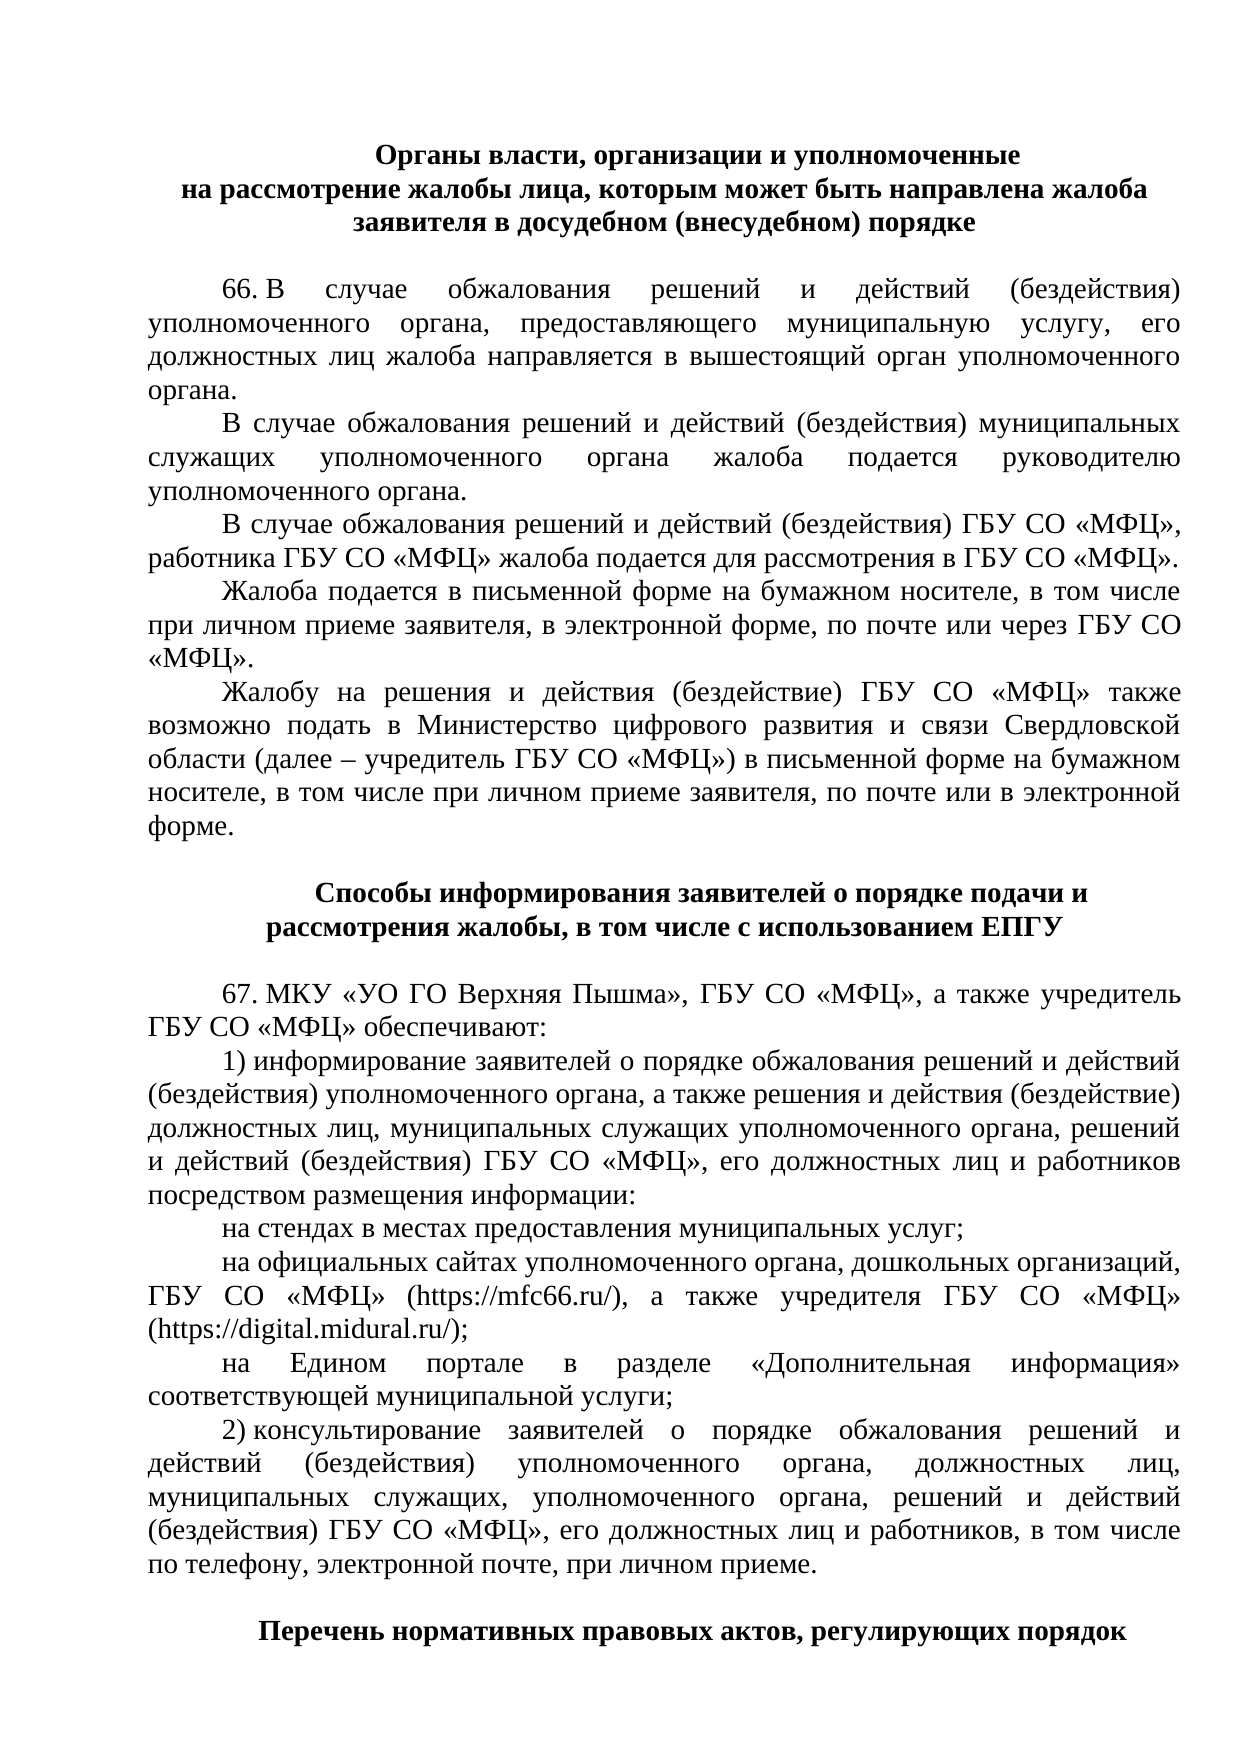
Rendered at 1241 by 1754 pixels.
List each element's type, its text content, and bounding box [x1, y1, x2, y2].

text Жалоба подается в письменной форме на бумажном носителе, в том числе при личном приеме заявителя, в электронной форме, по почте или через ГБУ СО «МФЦ». [148, 573, 1181, 674]
text 1) информирование заявителей о порядке обжалования решений и действий (бездействия) уполномоченного органа, а также решения и действия (бездействие) должностных лиц, муниципальных служащих уполномоченного органа, решений и действий (бездействия) ГБУ СО «МФЦ», его должностных лиц и работников посредством размещения информации: [148, 1043, 1181, 1211]
text на Едином портале в разделе «Дополнительная информация» соответствующей муниципальной услуги; [148, 1345, 1181, 1412]
text 67. МКУ «УО ГО Верхняя Пышма», ГБУ СО «МФЦ», а также учредитель ГБУ СО «МФЦ» обеспечивают: [148, 976, 1181, 1043]
text на стендах в местах предоставления муниципальных услуг; [148, 1211, 1181, 1244]
text 66. В случае обжалования решений и действий (бездействия) уполномоченного органа, предоставляющего муниципальную услугу, его должностных лиц жалоба направляется в вышестоящий орган уполномоченного органа. [148, 271, 1181, 406]
text Способы информирования заявителей о порядке подачи и рассмотрения жалобы, в том числе с использованием ЕПГУ [148, 875, 1181, 942]
text Органы власти, организации и уполномоченные на рассмотрение жалобы лица, которым может быть направлена жалоба заявителя в досудебном (внесудебном) порядке [148, 137, 1181, 238]
text 2) консультирование заявителей о порядке обжалования решений и действий (бездействия) уполномоченного органа, должностных лиц, муниципальных служащих, уполномоченного органа, решений и действий (бездействия) ГБУ СО «МФЦ», его должностных лиц и работников, в том числе по телефону, электронной почте, при личном приеме. [148, 1412, 1181, 1579]
text на официальных сайтах уполномоченного органа, дошкольных организаций, ГБУ СО «МФЦ» (https://mfc66.ru/), а также учредителя ГБУ СО «МФЦ» (https://digital.midural.ru/); [148, 1244, 1181, 1345]
text В случае обжалования решений и действий (бездействия) ГБУ СО «МФЦ», работника ГБУ СО «МФЦ» жалоба подается для рассмотрения в ГБУ СО «МФЦ». [148, 506, 1181, 573]
text Перечень нормативных правовых актов, регулирующих порядок [148, 1613, 1181, 1647]
text В случае обжалования решений и действий (бездействия) муниципальных служащих уполномоченного органа жалоба подается руководителю уполномоченного органа. [148, 406, 1181, 506]
text Жалобу на решения и действия (бездействие) ГБУ СО «МФЦ» также возможно подать в Министерство цифрового развития и связи Свердловской области (далее – учредитель ГБУ СО «МФЦ») в письменной форме на бумажном носителе, в том числе при личном приеме заявителя, по почте или в электронной форме. [148, 674, 1181, 842]
